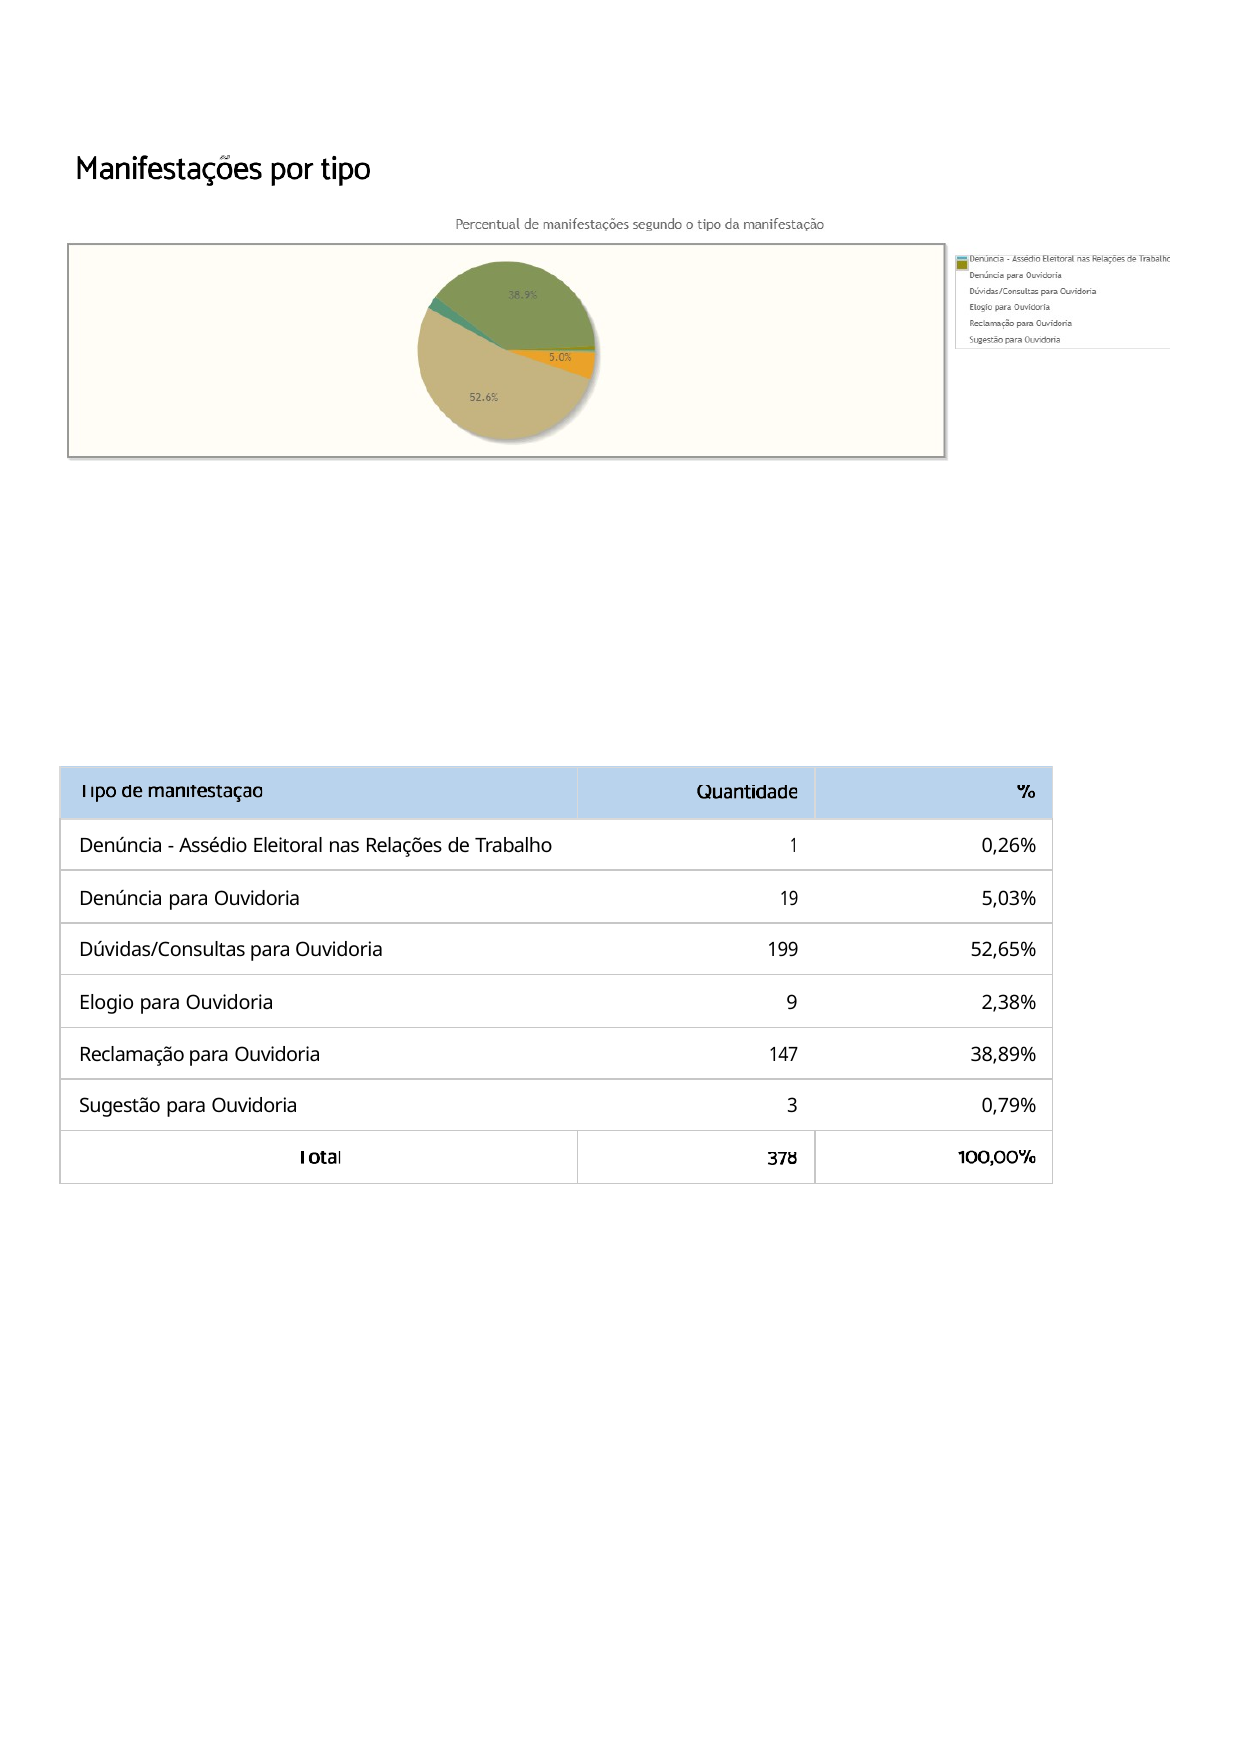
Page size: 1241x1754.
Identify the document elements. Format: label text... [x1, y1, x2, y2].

table_cell 147 [577, 1028, 815, 1078]
picture [958, 1150, 1036, 1166]
table_cell 2,38% [815, 975, 1052, 1027]
table_header [816, 768, 1052, 818]
table_cell Reclamação para Ouvidoria [61, 1028, 577, 1078]
table_cell 9 [577, 975, 815, 1027]
table_cell Sugestão para Ouvidoria [61, 1080, 577, 1130]
table_cell Denúncia para Ouvidoria [61, 871, 577, 922]
table_cell 199 [577, 924, 815, 974]
table_header [578, 768, 814, 818]
table_cell [578, 1131, 814, 1183]
picture [67, 218, 1170, 461]
table_cell 0,26% [815, 820, 1052, 869]
table_cell [61, 1131, 577, 1183]
picture [1017, 785, 1035, 798]
table_cell 19 [577, 871, 815, 922]
table_header [61, 768, 577, 818]
table_cell 0,79% [815, 1080, 1052, 1130]
table_cell Elogio para Ouvidoria [61, 975, 577, 1027]
table_cell 1 [577, 820, 815, 869]
picture [697, 785, 798, 799]
table_cell Denúncia - Assédio Eleitoral nas Relações de Trabalho [61, 820, 577, 869]
table_cell 52,65% [815, 924, 1052, 974]
table_cell [816, 1131, 1052, 1183]
picture [767, 1152, 797, 1165]
table_cell Dúvidas/Consultas para Ouvidoria [61, 924, 577, 974]
table_cell 38,89% [815, 1028, 1052, 1078]
picture [297, 1151, 341, 1164]
table_cell 5,03% [815, 871, 1052, 922]
picture [78, 785, 263, 802]
table_cell 3 [577, 1080, 815, 1130]
picture [77, 155, 370, 186]
